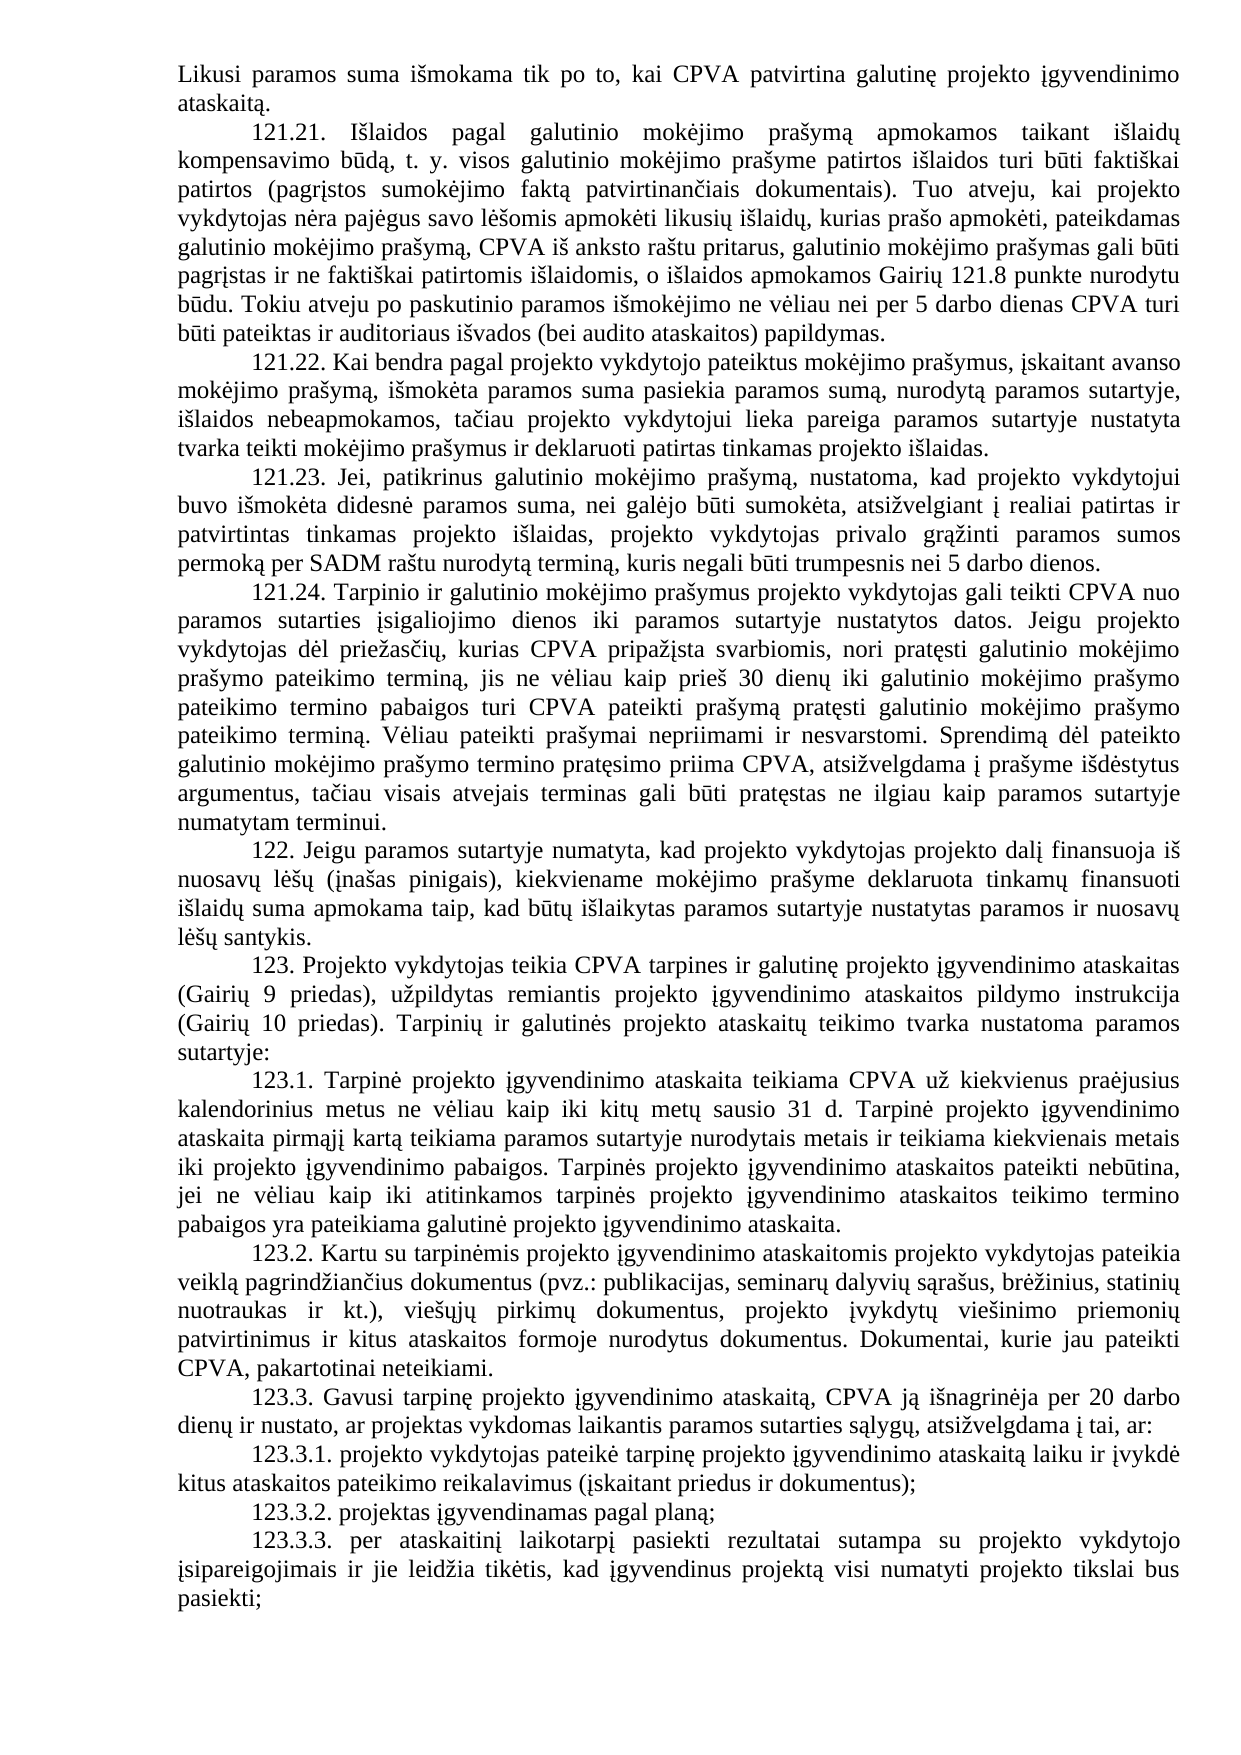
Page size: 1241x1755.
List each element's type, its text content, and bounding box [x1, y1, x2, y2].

text 123.3. Gavusi tarpinę projekto įgyvendinimo ataskaitą, CPVA ją išnagrinėja per 20 darbo dienų ir nustato, ar projektas vykdomas laikantis paramos sutarties sąlygų, atsižvelgdama į tai, ar: [177, 1382, 1181, 1439]
text 123.3.3. per ataskaitinį laikotarpį pasiekti rezultatai sutampa su projekto vykdytojo įsipareigojimais ir jie leidžia tikėtis, kad įgyvendinus projektą visi numatyti projekto tikslai bus pasiekti; [177, 1525, 1181, 1612]
text 123.3.1. projekto vykdytojas pateikė tarpinę projekto įgyvendinimo ataskaitą laiku ir įvykdė kitus ataskaitos pateikimo reikalavimus (įskaitant priedus ir dokumentus); [177, 1439, 1181, 1497]
text 122. Jeigu paramos sutartyje numatyta, kad projekto vykdytojas projekto dalį finansuoja iš nuosavų lėšų (įnašas pinigais), kiekviename mokėjimo prašyme deklaruota tinkamų finansuoti išlaidų suma apmokama taip, kad būtų išlaikytas paramos sutartyje nustatytas paramos ir nuosavų lėšų santykis. [177, 835, 1181, 950]
text 121.21. Išlaidos pagal galutinio mokėjimo prašymą apmokamos taikant išlaidų kompensavimo būdą, t. y. visos galutinio mokėjimo prašyme patirtos išlaidos turi būti faktiškai patirtos (pagrįstos sumokėjimo faktą patvirtinančiais dokumentais). Tuo atveju, kai projekto vykdytojas nėra pajėgus savo lėšomis apmokėti likusių išlaidų, kurias prašo apmokėti, pateikdamas galutinio mokėjimo prašymą, CPVA iš anksto raštu pritarus, galutinio mokėjimo prašymas gali būti pagrįstas ir ne faktiškai patirtomis išlaidomis, o išlaidos apmokamos Gairių 121.8 punkte nurodytu būdu. Tokiu atveju po paskutinio paramos išmokėjimo ne vėliau nei per 5 darbo dienas CPVA turi būti pateiktas ir auditoriaus išvados (bei audito ataskaitos) papildymas. [177, 117, 1181, 347]
text Likusi paramos suma išmokama tik po to, kai CPVA patvirtina galutinę projekto įgyvendinimo ataskaitą. [177, 59, 1181, 117]
text 121.23. Jei, patikrinus galutinio mokėjimo prašymą, nustatoma, kad projekto vykdytojui buvo išmokėta didesnė paramos suma, nei galėjo būti sumokėta, atsižvelgiant į realiai patirtas ir patvirtintas tinkamas projekto išlaidas, projekto vykdytojas privalo grąžinti paramos sumos permoką per SADM raštu nurodytą terminą, kuris negali būti trumpesnis nei 5 darbo dienos. [177, 462, 1181, 577]
text 123.2. Kartu su tarpinėmis projekto įgyvendinimo ataskaitomis projekto vykdytojas pateikia veiklą pagrindžiančius dokumentus (pvz.: publikacijas, seminarų dalyvių sąrašus, brėžinius, statinių nuotraukas ir kt.), viešųjų pirkimų dokumentus, projekto įvykdytų viešinimo priemonių patvirtinimus ir kitus ataskaitos formoje nurodytus dokumentus. Dokumentai, kurie jau pateikti CPVA, pakartotinai neteikiami. [177, 1238, 1181, 1382]
text 121.22. Kai bendra pagal projekto vykdytojo pateiktus mokėjimo prašymus, įskaitant avanso mokėjimo prašymą, išmokėta paramos suma pasiekia paramos sumą, nurodytą paramos sutartyje, išlaidos nebeapmokamos, tačiau projekto vykdytojui lieka pareiga paramos sutartyje nustatyta tvarka teikti mokėjimo prašymus ir deklaruoti patirtas tinkamas projekto išlaidas. [177, 347, 1181, 462]
text 123.3.2. projektas įgyvendinamas pagal planą; [177, 1497, 1181, 1525]
text 121.24. Tarpinio ir galutinio mokėjimo prašymus projekto vykdytojas gali teikti CPVA nuo paramos sutarties įsigaliojimo dienos iki paramos sutartyje nustatytos datos. Jeigu projekto vykdytojas dėl priežasčių, kurias CPVA pripažįsta svarbiomis, nori pratęsti galutinio mokėjimo prašymo pateikimo terminą, jis ne vėliau kaip prieš 30 dienų iki galutinio mokėjimo prašymo pateikimo termino pabaigos turi CPVA pateikti prašymą pratęsti galutinio mokėjimo prašymo pateikimo terminą. Vėliau pateikti prašymai nepriimami ir nesvarstomi. Sprendimą dėl pateikto galutinio mokėjimo prašymo termino pratęsimo priima CPVA, atsižvelgdama į prašyme išdėstytus argumentus, tačiau visais atvejais terminas gali būti pratęstas ne ilgiau kaip paramos sutartyje numatytam terminui. [177, 577, 1181, 835]
text 123. Projekto vykdytojas teikia CPVA tarpines ir galutinę projekto įgyvendinimo ataskaitas (Gairių 9 priedas), užpildytas remiantis projekto įgyvendinimo ataskaitos pildymo instrukcija (Gairių 10 priedas). Tarpinių ir galutinės projekto ataskaitų teikimo tvarka nustatoma paramos sutartyje: [177, 950, 1181, 1065]
text 123.1. Tarpinė projekto įgyvendinimo ataskaita teikiama CPVA už kiekvienus praėjusius kalendorinius metus ne vėliau kaip iki kitų metų sausio 31 d. Tarpinė projekto įgyvendinimo ataskaita pirmąjį kartą teikiama paramos sutartyje nurodytais metais ir teikiama kiekvienais metais iki projekto įgyvendinimo pabaigos. Tarpinės projekto įgyvendinimo ataskaitos pateikti nebūtina, jei ne vėliau kaip iki atitinkamos tarpinės projekto įgyvendinimo ataskaitos teikimo termino pabaigos yra pateikiama galutinė projekto įgyvendinimo ataskaita. [177, 1065, 1181, 1238]
